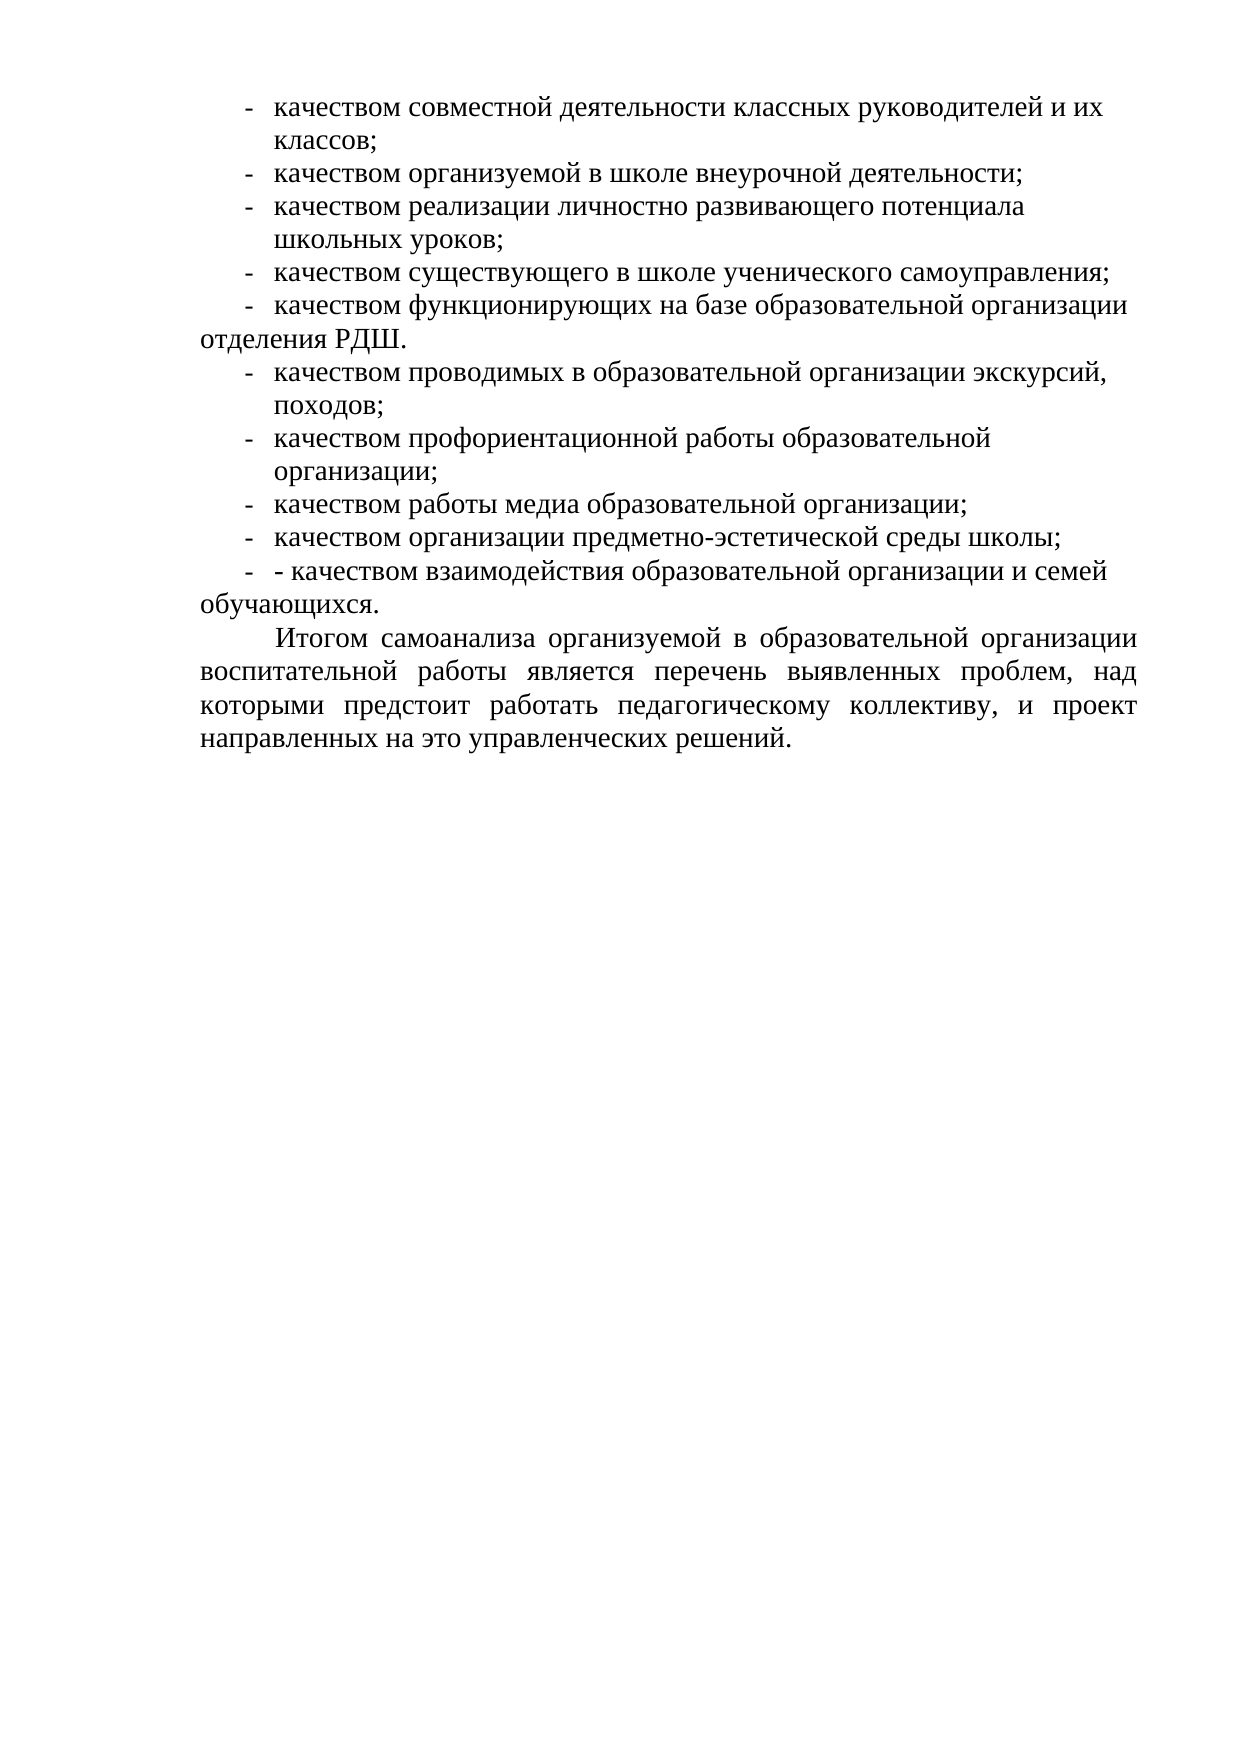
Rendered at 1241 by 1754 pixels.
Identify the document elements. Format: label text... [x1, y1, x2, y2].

list качеством существующего в школе ученического самоуправления; [244, 255, 1161, 288]
list качеством организации предметно-эстетической среды школы; [200, 521, 1138, 553]
text Итогом самоанализа организуемой в образовательной организации воспитательной работы является перечень выявленных проблем, над которыми предстоит работать педагогическому коллективу, и проект направленных на это управленческих решений. [200, 620, 1138, 754]
list качеством совместной деятельности классных руководителей и их классов; [244, 89, 1161, 156]
list качеством проводимых в образовательной организации экскурсий, походов; [244, 354, 1161, 421]
list качеством организуемой в школе внеурочной деятельности; [244, 156, 1161, 189]
list качеством функционирующих на базе образовательной организации отделения РДШ. [200, 288, 1137, 354]
list качеством профориентационной работы образовательной организации; [244, 421, 1161, 487]
list качеством работы медиа образовательной организации; [244, 487, 1161, 520]
list - качеством взаимодействия образовательной организации и семей обучающихся. [200, 554, 1138, 619]
list качеством реализации личностно развивающего потенциала школьных уроков; [244, 189, 1161, 255]
